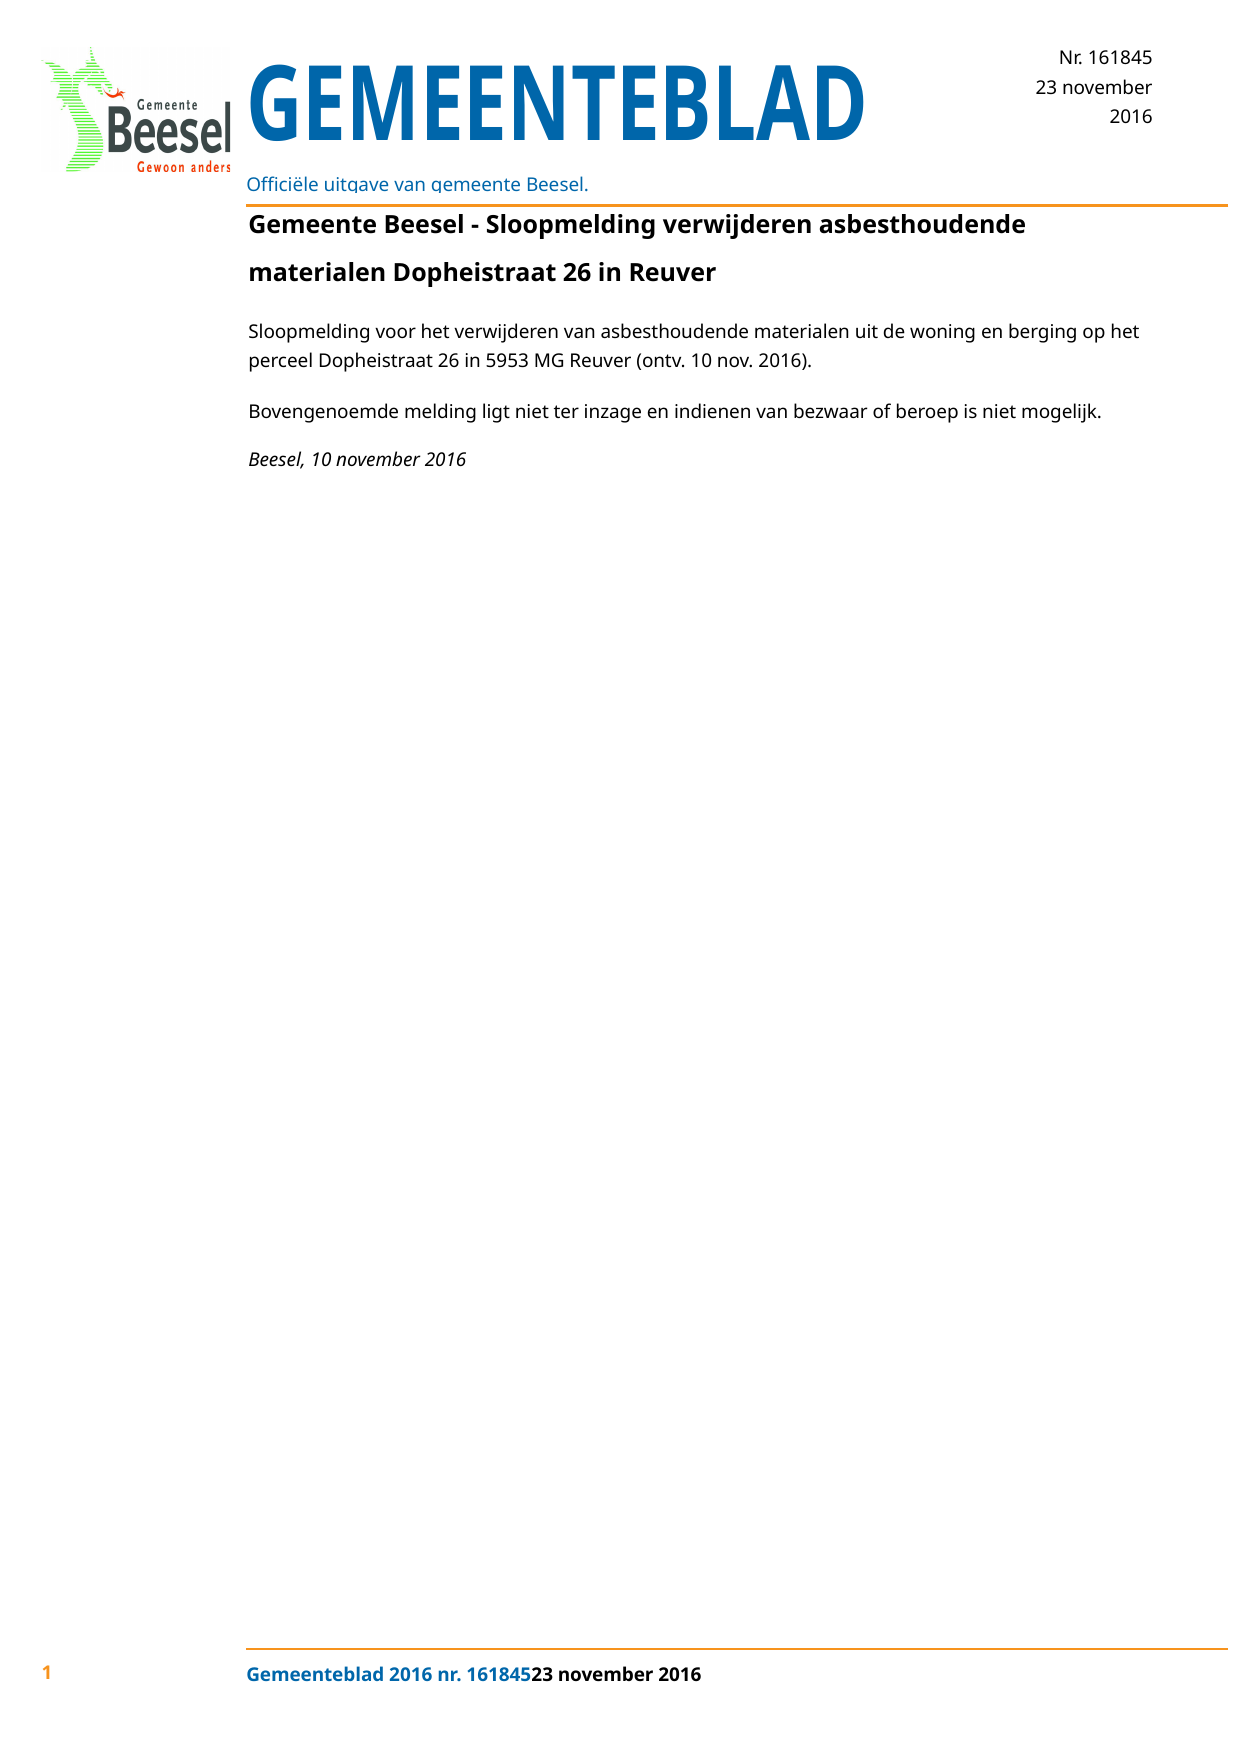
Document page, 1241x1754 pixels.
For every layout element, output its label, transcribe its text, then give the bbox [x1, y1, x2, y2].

text Bovengenoemde melding ligt niet ter inzage en indienen van bezwaar of beroep is niet mogelijk. [248, 398, 1152, 424]
text Beesel, 10 november 2016 [248, 446, 1152, 471]
text Gemeente Beesel - Sloopmelding verwijderen asbesthoudende materialen Dopheistraat 26 in Reuver [248, 207, 1152, 288]
picture [41, 47, 231, 172]
text Sloopmelding voor het verwijderen van asbesthoudende materialen uit de woning en berging op het perceel Dopheistraat 26 in 5953 MG Reuver (ontv. 10 nov. 2016). [248, 318, 1152, 373]
